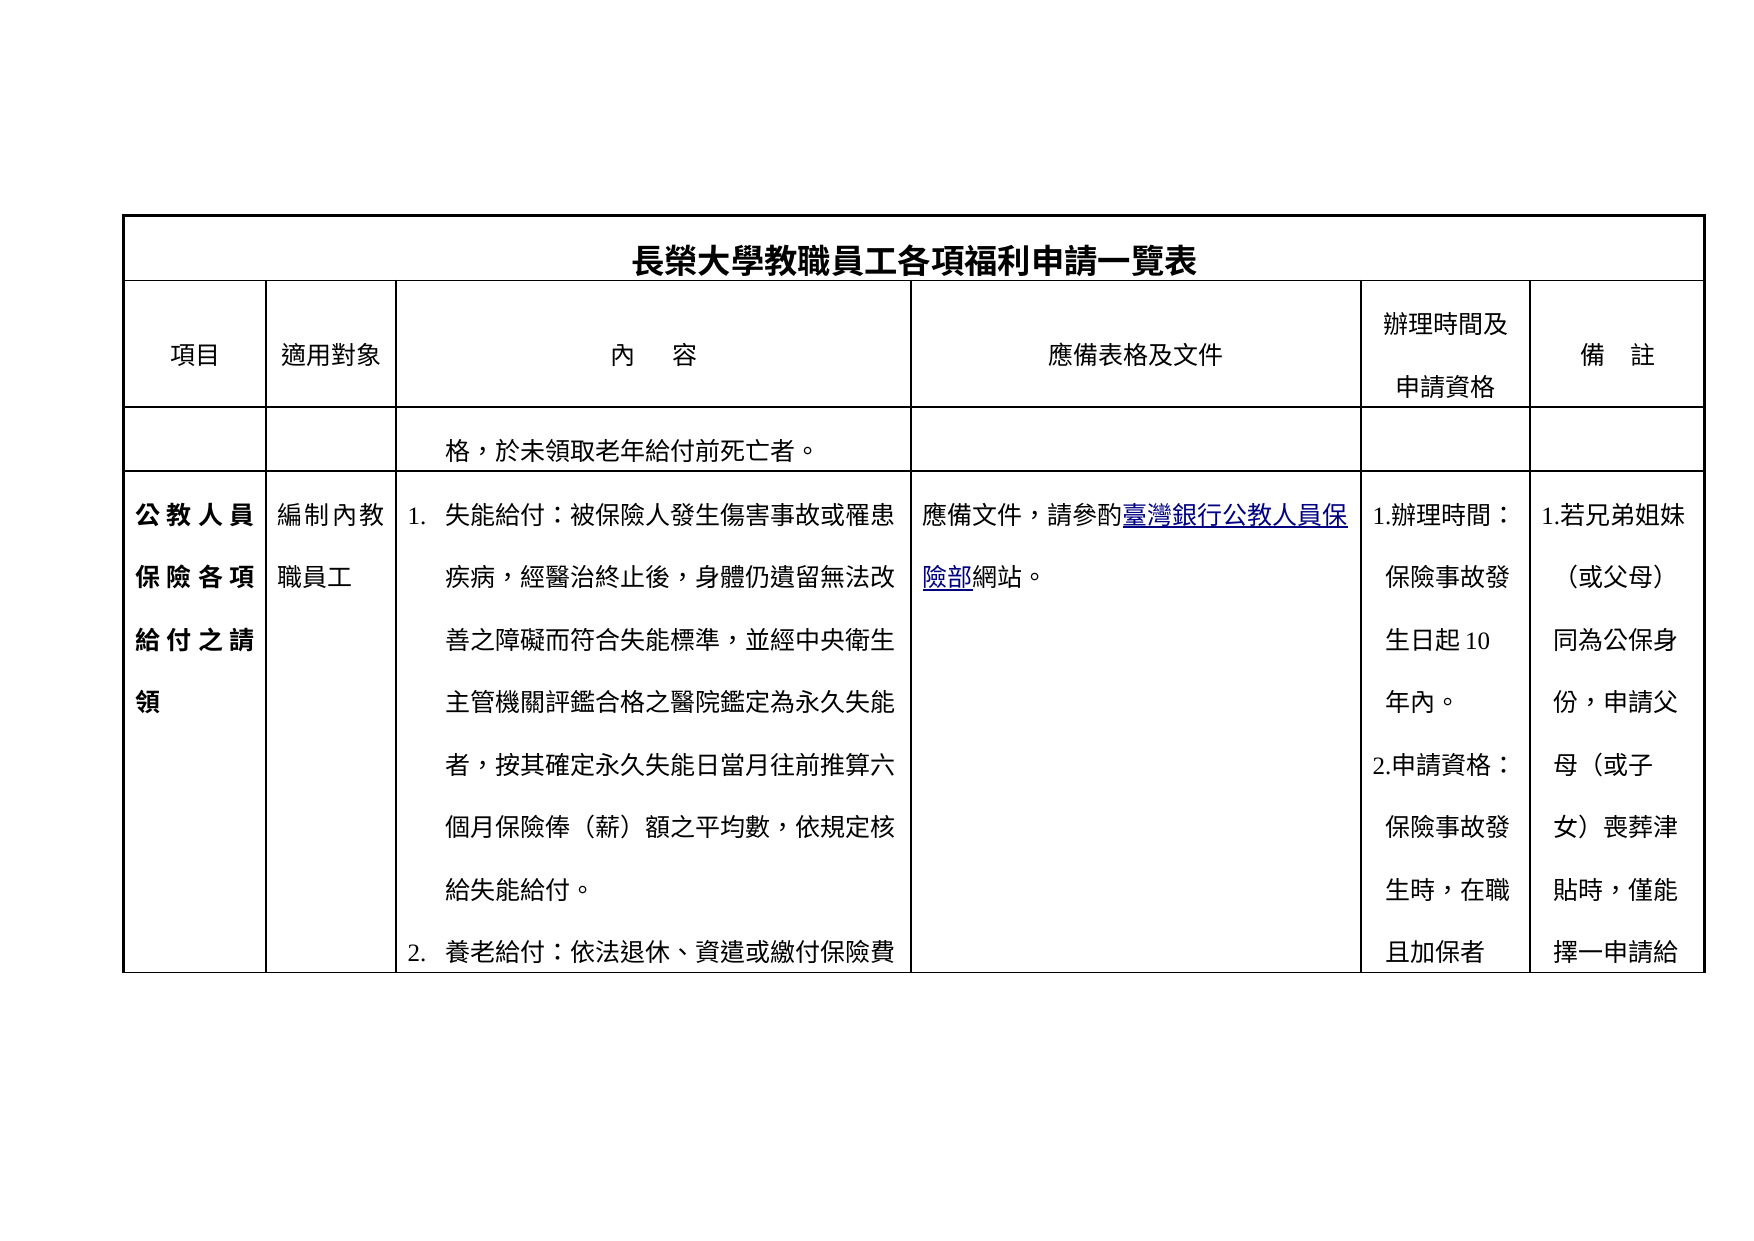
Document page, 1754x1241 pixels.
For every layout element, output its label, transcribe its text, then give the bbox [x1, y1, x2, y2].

table_cell [912, 408, 1360, 470]
table_cell [1531, 408, 1703, 470]
table_cell [267, 408, 395, 470]
table_cell 格，於未領取老年給付前死亡者。 [397, 408, 910, 470]
table_cell 編制內教職員工 [267, 472, 395, 972]
table_cell 公教人員保險各項給付之請領 [125, 472, 265, 972]
table_cell 1.若兄弟姐妹（或父母）同為公保身份，申請父母（或子女）喪葬津貼時，僅能擇一申請給 [1531, 472, 1703, 972]
table_cell 項目 [125, 281, 265, 406]
table_cell 應備文件，請參酌臺灣銀行公教人員保險部網站。 [912, 472, 1360, 972]
table_cell 失能給付：被保險人發生傷害事故或罹患疾病，經醫治終止後，身體仍遺留無法改善之障礙而符合失能標準，並經中央衛生主管機關評鑑合格之醫院鑑定為永久失能者，按其確定永久失能日當月往前推算六個月保險俸（薪）額之平均數，依規定核給失能給付。 養老給付：依法退休、資遣或繳付保險費 [397, 472, 910, 972]
table_cell 辦理時間及申請資格 [1362, 281, 1529, 406]
table_cell 應備表格及文件 [912, 281, 1360, 406]
table_cell 1.辦理時間：保險事故發生日起10年內。 2.申請資格：保險事故發生時，在職且加保者 [1362, 472, 1529, 972]
table_cell [1362, 408, 1529, 470]
table_cell 內 容 [397, 281, 910, 406]
table_cell 備 註 [1531, 281, 1703, 406]
table_header 長榮大學教職員工各項福利申請一覽表 [125, 217, 1703, 279]
table_cell 適用對象 [267, 281, 395, 406]
table_cell [125, 408, 265, 470]
